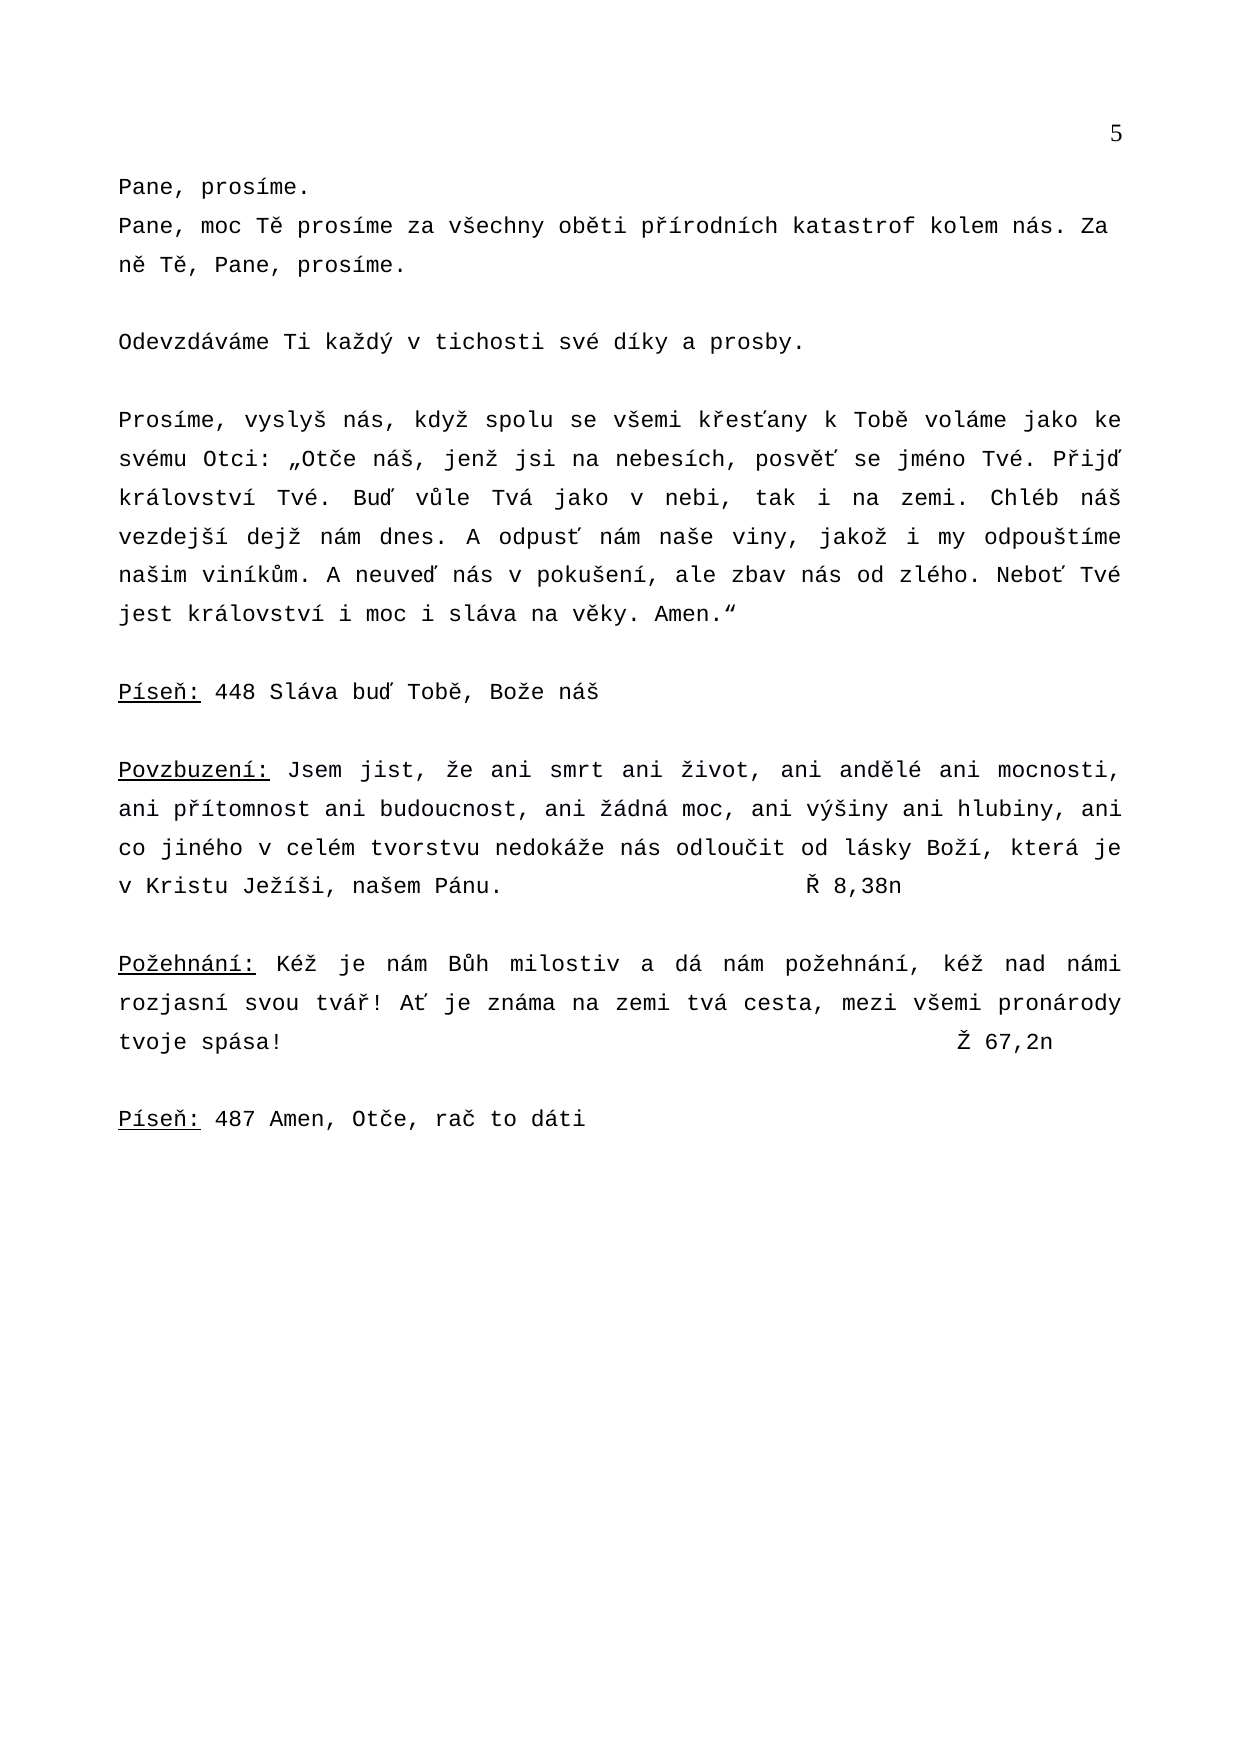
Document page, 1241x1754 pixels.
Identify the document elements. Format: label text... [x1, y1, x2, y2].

text Odevzdáváme Ti každý v tichosti své díky a prosby. [118, 331, 1122, 357]
text Pane, prosíme. [118, 175, 1122, 201]
text Píseň: 448 Sláva buď Tobě, Bože náš [118, 680, 1122, 706]
text Prosíme, vyslyš nás, když spolu se všemi křesťany k Tobě voláme jako ke svému Otci: „Otče náš, jenž jsi na nebesích, posvěť se jméno Tvé. Přijď království Tvé. Buď vůle Tvá jako v nebi, tak i na zemi. Chléb náš vezdejší dejž nám dnes. A odpusť nám naše viny, jakož i my odpouštíme našim viníkům. A neuveď nás v pokušení, ale zbav nás od zlého. Neboť Tvé jest království i moc i sláva na věky. Amen.“ [118, 408, 1122, 629]
text Povzbuzení: Jsem jist, že ani smrt ani život, ani andělé ani mocnosti, ani přítomnost ani budoucnost, ani žádná moc, ani výšiny ani hlubiny, ani co jiného v celém tvorstvu nedokáže nás odloučit od lásky Boží, která je v Kristu Ježíši, našem Pánu. Ř 8,38n [118, 758, 1122, 901]
text Pane, moc Tě prosíme za všechny oběti přírodních katastrof kolem nás. Za ně Tě, Pane, prosíme. [118, 214, 1122, 279]
text Píseň: 487 Amen, Otče, rač to dáti [118, 1108, 1122, 1134]
text Požehnání: Kéž je nám Bůh milostiv a dá nám požehnání, kéž nad námi rozjasní svou tvář! Ať je známa na zemi tvá cesta, mezi všemi pronárody tvoje spása! Ž 67,2n [118, 952, 1122, 1056]
